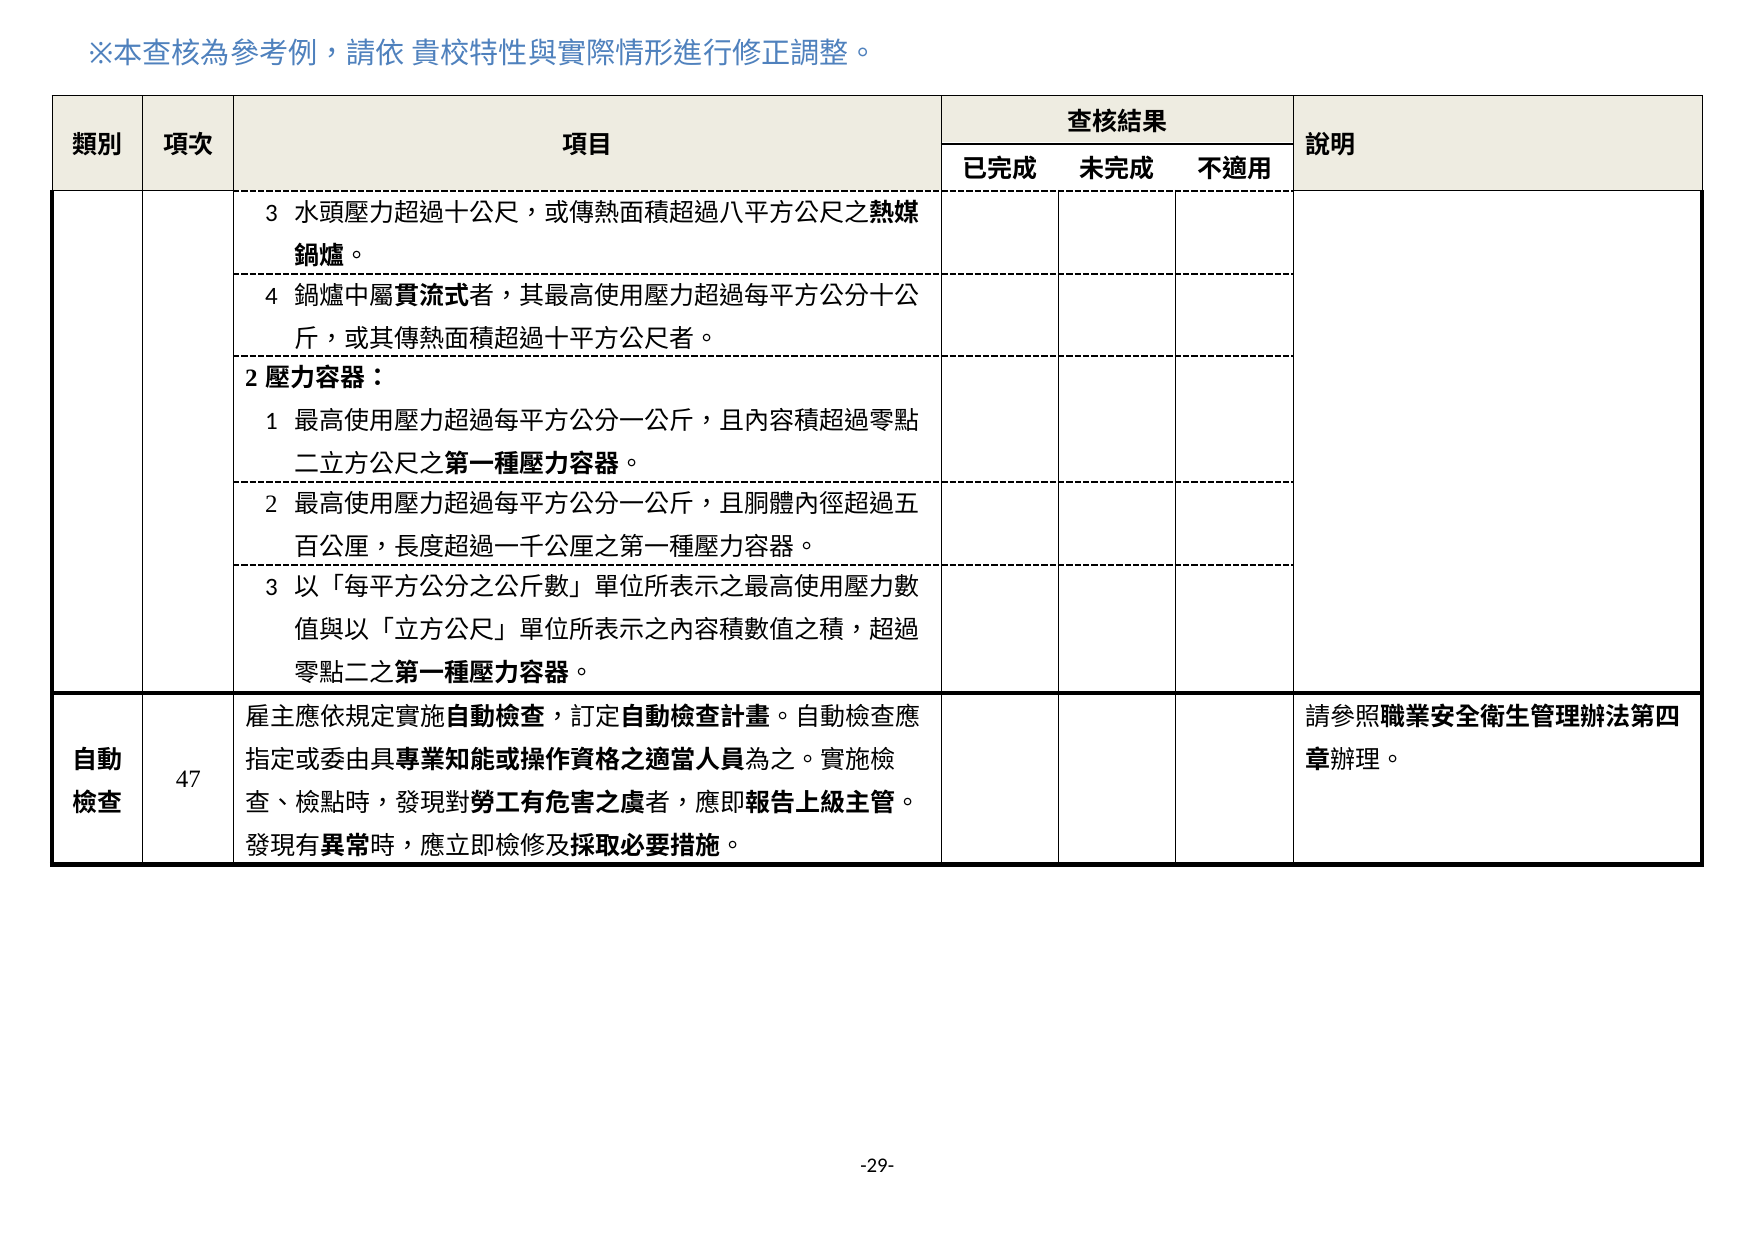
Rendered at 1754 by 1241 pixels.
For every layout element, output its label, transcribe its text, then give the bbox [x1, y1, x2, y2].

table_cell 不適用 [1175, 145, 1293, 190]
table_cell [1294, 191, 1700, 691]
table_cell [54, 191, 142, 691]
table_cell [942, 355, 1058, 481]
table_cell [942, 273, 1058, 355]
table_cell 雇主應依規定實施自動檢查，訂定自動檢查計畫。自動檢查應指定或委由具專業知能或操作資格之適當人員為之。實施檢查、檢點時，發現對勞工有危害之虞者，應即報告上級主管。發現有異常時，應立即檢修及採取必要措施。 [234, 695, 941, 862]
table_cell 已完成 [942, 145, 1058, 190]
table_cell [1059, 355, 1175, 481]
table_header 類別 [53, 96, 142, 190]
table_cell 未完成 [1058, 145, 1175, 190]
table_cell 壓力容器： 最高使用壓力超過每平方公分一公斤，且內容積超過零點二立方公尺之第一種壓力容器。 [234, 355, 941, 481]
table_header 項目 [234, 96, 941, 190]
table_cell [1059, 273, 1175, 355]
table_cell 自動檢查 [54, 695, 142, 862]
table_cell [143, 191, 233, 691]
table_cell [1176, 695, 1293, 862]
table_cell [1059, 190, 1175, 272]
table_cell [1176, 481, 1293, 563]
table_cell [1176, 355, 1293, 481]
table_cell 請參照職業安全衛生管理辦法第四章辦理。 [1294, 695, 1700, 862]
table_cell [1176, 273, 1293, 355]
table_cell 47 [143, 695, 233, 862]
table_cell [1059, 481, 1175, 563]
table_cell [942, 695, 1058, 862]
table_cell 以「每平方公分之公斤數」單位所表示之最高使用壓力數值與以「立方公尺」單位所表示之內容積數值之積，超過零點二之第一種壓力容器。 [234, 564, 941, 691]
table_cell [942, 564, 1058, 691]
table_cell 最高使用壓力超過每平方公分一公斤，且胴體內徑超過五百公厘，長度超過一千公厘之第一種壓力容器。 [234, 481, 941, 563]
table_cell [942, 481, 1058, 563]
table_header 說明 [1294, 96, 1702, 190]
table_cell [1176, 190, 1293, 272]
table_cell [1176, 564, 1293, 691]
table_cell [1059, 695, 1175, 862]
table_cell [1059, 564, 1175, 691]
table_header 查核結果 [942, 96, 1293, 142]
table_header 項次 [143, 96, 233, 190]
table_cell 鍋爐中屬貫流式者，其最高使用壓力超過每平方公分十公斤，或其傳熱面積超過十平方公尺者。 [234, 273, 941, 355]
table_cell [942, 190, 1058, 272]
table_cell 水頭壓力超過十公尺，或傳熱面積超過八平方公尺之熱媒鍋爐。 [234, 190, 941, 272]
